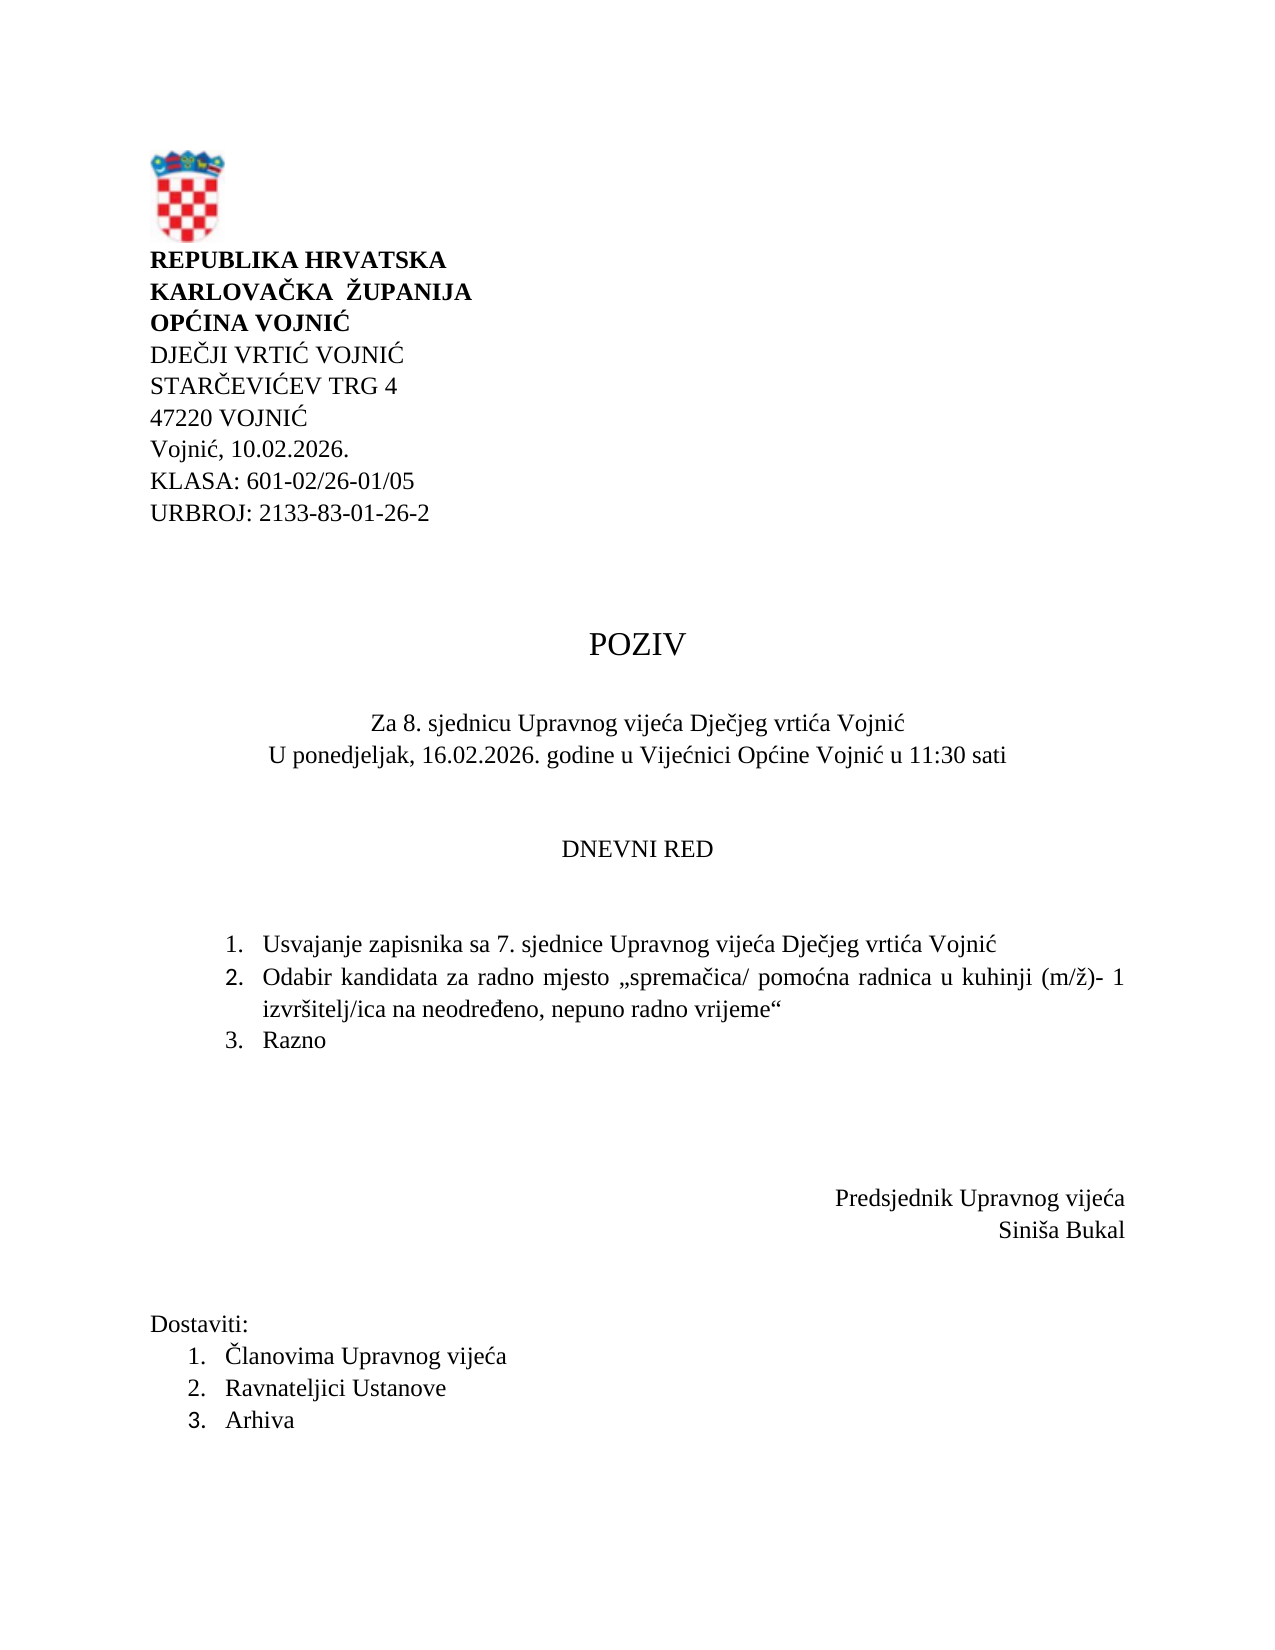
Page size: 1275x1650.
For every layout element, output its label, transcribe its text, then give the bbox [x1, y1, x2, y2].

text Dostaviti: [150, 1309, 1125, 1338]
list Članovima Upravnog vijeća [187, 1341, 1125, 1370]
list Odabir kandidata za radno mjesto „spremačica/ pomoćna radnica u kuhinji (m/ž)- 1 izvršitelj/ica na neodređeno, nepuno radno vrijeme“ [225, 961, 1125, 1023]
text DNEVNI RED [150, 834, 1125, 863]
list Ravnateljici Ustanove [187, 1373, 1125, 1401]
text U ponedjeljak, 16.02.2026. godine u Vijećnici Općine Vojnić u 11:30 sati [150, 740, 1125, 768]
text 47220 VOJNIĆ [150, 403, 1125, 432]
text Siniša Bukal [150, 1215, 1125, 1244]
text OPĆINA VOJNIĆ [150, 308, 1125, 337]
text Za 8. sjednicu Upravnog vijeća Dječjeg vrtića Vojnić [150, 708, 1125, 737]
text KLASA: 601-02/26-01/05 [150, 466, 1125, 495]
text POZIV [150, 624, 1125, 662]
text Predsjednik Upravnog vijeća [150, 1183, 1125, 1212]
text Vojnić, 10.02.2026. [150, 434, 1125, 463]
list Usvajanje zapisnika sa 7. sjednice Upravnog vijeća Dječjeg vrtića Vojnić [225, 929, 1125, 958]
list Arhiva [187, 1404, 1125, 1435]
text URBROJ: 2133-83-01-26-2 [150, 498, 1125, 526]
text REPUBLIKA HRVATSKA [150, 245, 1125, 274]
text STARČEVIĆEV TRG 4 [150, 371, 1125, 400]
list Razno [225, 1026, 1125, 1054]
text DJEČJI VRTIĆ VOJNIĆ [150, 340, 1125, 369]
text KARLOVAČKA ŽUPANIJA [150, 277, 1125, 306]
